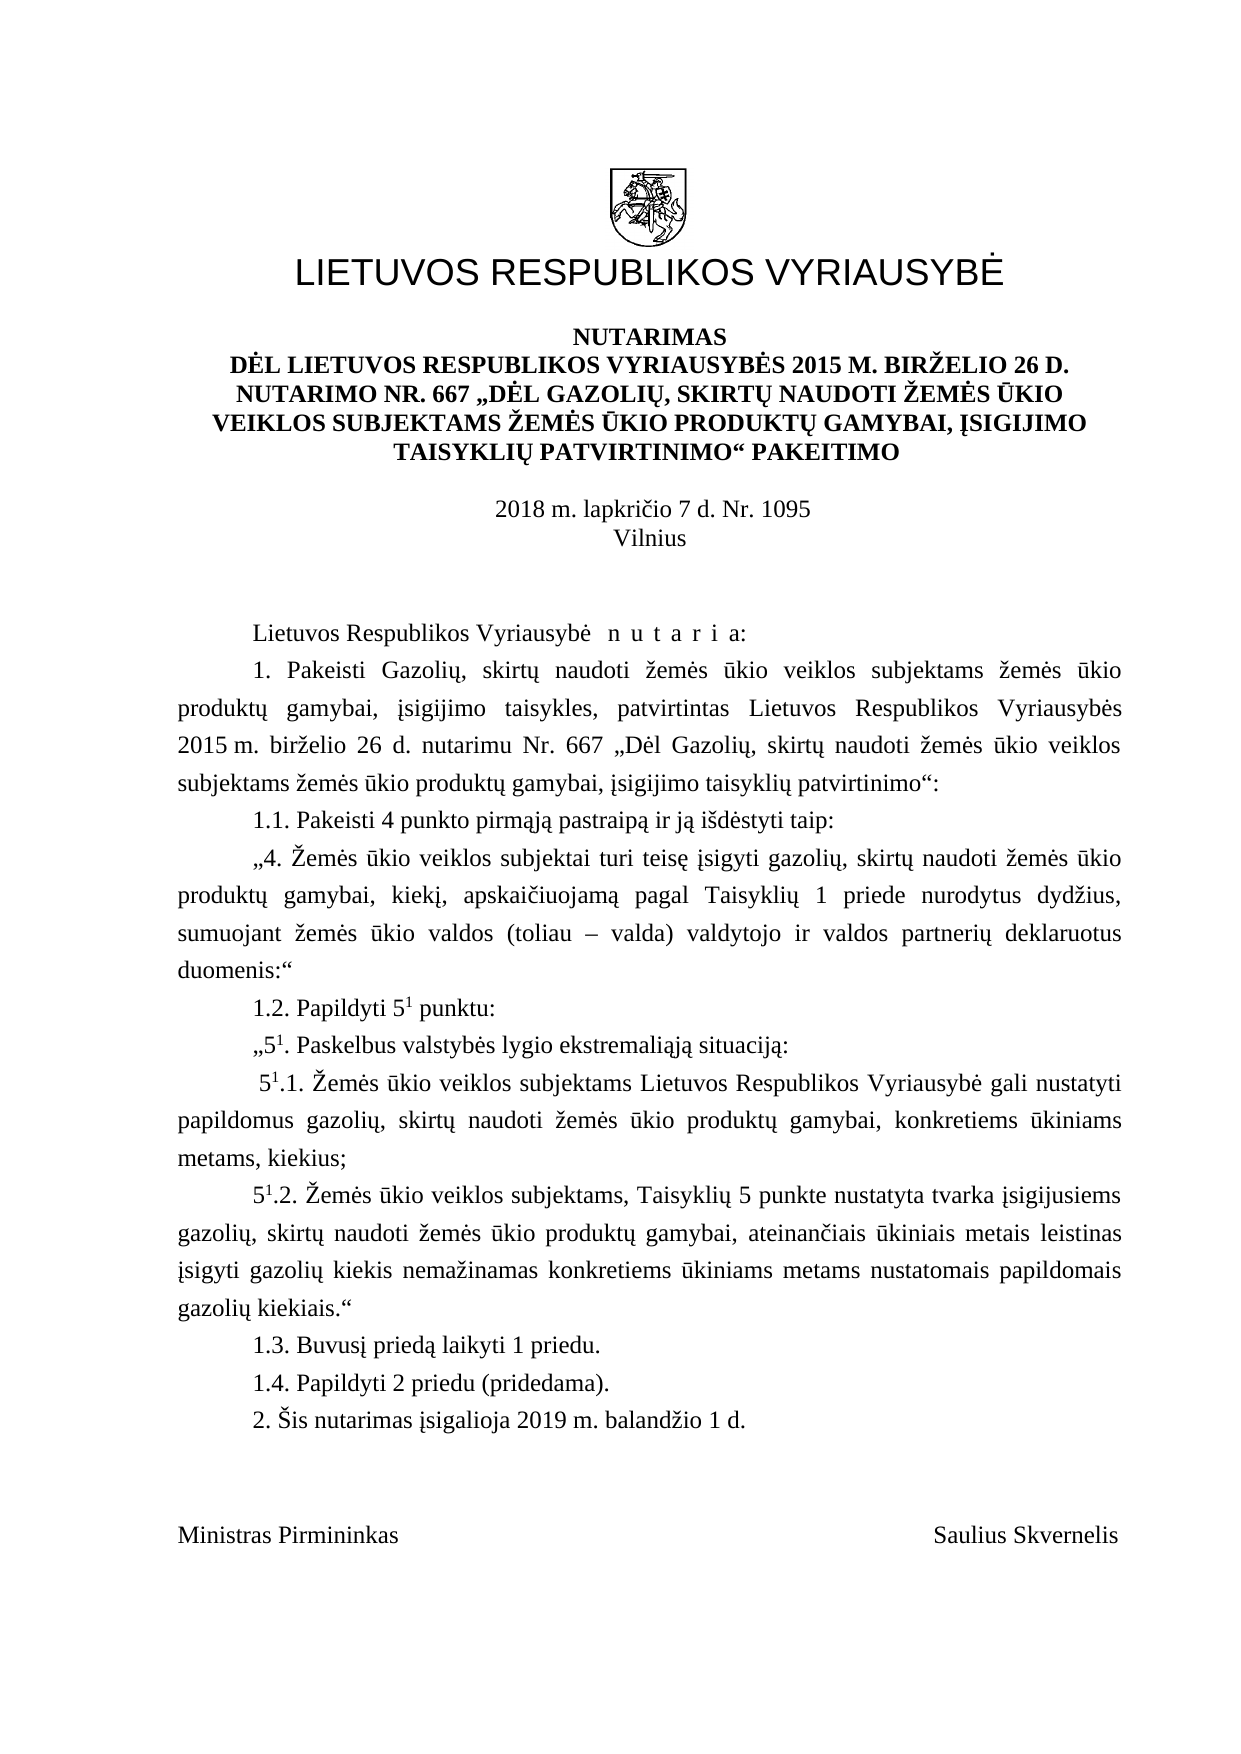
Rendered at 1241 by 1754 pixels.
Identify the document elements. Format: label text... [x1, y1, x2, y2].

text „4. Žemės ūkio veiklos subjektai turi teisę įsigyti gazolių, skirtų naudoti žemės ūkio produktų gamybai, kiekį, apskaičiuojamą pagal Taisyklių 1 priede nurodytus dydžius, sumuojant žemės ūkio valdos (toliau – valda) valdytojo ir valdos partnerių deklaruotus duomenis:“ [177, 834, 1122, 984]
text Lietuvos Respublikos Vyriausybė nutaria: [177, 609, 1122, 647]
text 1.1. Pakeisti 4 punkto pirmąją pastraipą ir ją išdėstyti taip: [177, 797, 1122, 834]
text 1.4. Papildyti 2 priedu (pridedama). [177, 1359, 1122, 1397]
text 51.1. Žemės ūkio veiklos subjektams Lietuvos Respublikos Vyriausybė gali nustatyti papildomus gazolių, skirtų naudoti žemės ūkio produktų gamybai, konkretiems ūkiniams metams, kiekius; [177, 1059, 1122, 1172]
text Lietuvos Respublikos Vyriausybė [177, 250, 1122, 293]
text „51. Paskelbus valstybės lygio ekstremaliąją situaciją: [177, 1022, 1122, 1059]
text 2018 m. lapkričio 7 d. Nr. 1095 [177, 494, 1122, 523]
text Ministras Pirmininkas Saulius Skvernelis [177, 1521, 1122, 1549]
text Vilnius [177, 523, 1122, 552]
text 1. Pakeisti Gazolių, skirtų naudoti žemės ūkio veiklos subjektams žemės ūkio produktų gamybai, įsigijimo taisykles, patvirtintas Lietuvos Respublikos Vyriausybės 2015 m. birželio 26 d. nutarimu Nr. 667 „Dėl Gazolių, skirtų naudoti žemės ūkio veiklos subjektams žemės ūkio produktų gamybai, įsigijimo taisyklių patvirtinimo“: [177, 647, 1122, 797]
text 2. Šis nutarimas įsigalioja 2019 m. balandžio 1 d. [177, 1397, 1122, 1434]
text 51.2. Žemės ūkio veiklos subjektams, Taisyklių 5 punkte nustatyta tvarka įsigijusiems gazolių, skirtų naudoti žemės ūkio produktų gamybai, ateinančiais ūkiniais metais leistinas įsigyti gazolių kiekis nemažinamas konkretiems ūkiniams metams nustatomais papildomais gazolių kiekiais.“ [177, 1172, 1122, 1322]
text Dėl LIETUVOS RESPUBLIKOS VYRIAUSYBĖS 2015 M. BIRŽELIO 26 D. NUTARIMO NR. 667 „DĖL GAZOLIŲ, SKIRTŲ NAUDOTI ŽEMĖS ŪKIO VEIKLOS SUBJEKTAMS ŽEMĖS ŪKIO PRODUKTŲ GAMYBAI, ĮSIGIJIMO TAISYKLIŲ PATVIRTINIMO“ PAKEITIMO [177, 351, 1122, 466]
text 1.2. Papildyti 51 punktu: [177, 984, 1122, 1022]
text nutarimas [177, 322, 1122, 351]
text 1.3. Buvusį priedą laikyti 1 priedu. [177, 1322, 1122, 1359]
